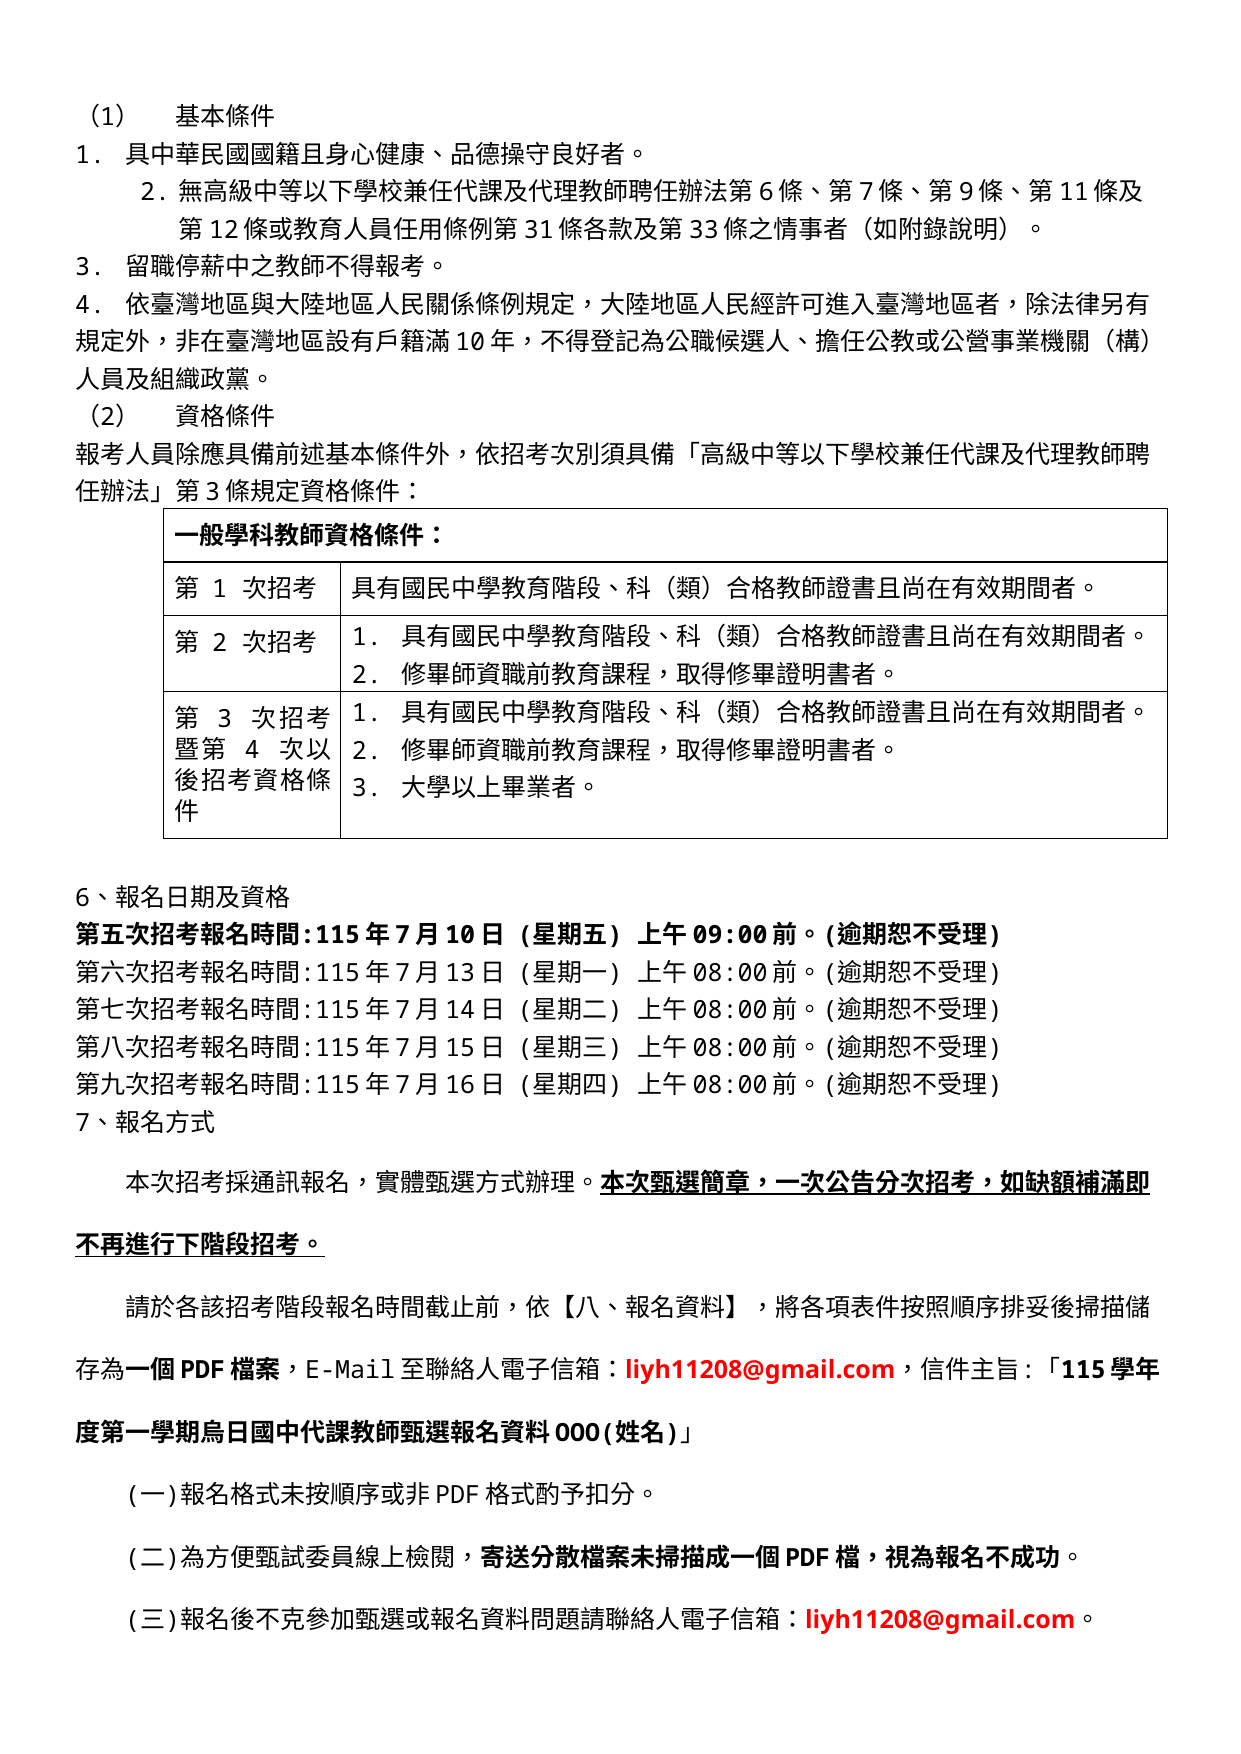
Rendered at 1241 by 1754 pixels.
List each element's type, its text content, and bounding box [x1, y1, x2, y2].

text (二)為方便甄試委員線上檢閱，寄送分散檔案未掃描成一個PDF檔，視為報名不成功。 [75, 1513, 1165, 1576]
table_cell 第 2 次招考 [164, 616, 340, 691]
text 第六次招考報名時間:115年7月13日 (星期一) 上午08:00前。(逾期恕不受理) [75, 951, 1165, 988]
list 報名日期及資格 [75, 876, 1165, 913]
table_cell 具有國民中學教育階段、科（類）合格教師證書且尚在有效期間者。 修畢師資職前教育課程，取得修畢證明書者。 [341, 616, 1167, 691]
table_cell 具有國民中學教育階段、科（類）合格教師證書且尚在有效期間者。 [341, 563, 1167, 614]
list 資格條件 [75, 396, 1168, 433]
text (三)報名後不克參加甄選或報名資料問題請聯絡人電子信箱：liyh11208@gmail.com。 [75, 1576, 1165, 1638]
text 本次招考採通訊報名，實體甄選方式辦理。本次甄選簡章，一次公告分次招考，如缺額補滿即不再進行下階段招考。 [75, 1138, 1165, 1263]
list 依臺灣地區與大陸地區人民關係條例規定，大陸地區人民經許可進入臺灣地區者，除法律另有規定外，非在臺灣地區設有戶籍滿10年，不得登記為公職候選人、擔任公教或公營事業機關（構）人員及組織政黨。 [75, 283, 1168, 396]
text 第七次招考報名時間:115年7月14日 (星期二) 上午08:00前。(逾期恕不受理) [75, 988, 1165, 1026]
text 請於各該招考階段報名時間截止前，依【八、報名資料】，將各項表件按照順序排妥後掃描儲存為一個PDF檔案，E-Mail至聯絡人電子信箱：liyh11208@gmail.com，信件主旨:「115學年度第一學期烏日國中代課教師甄選報名資料OOO(姓名)」 [75, 1263, 1165, 1451]
table_header 一般學科教師資格條件： [164, 509, 1167, 561]
table_cell 第 3 次招考暨第 4 次以後招考資格條件 [164, 692, 340, 837]
text 第五次招考報名時間:115年7月10日 (星期五) 上午09:00前。(逾期恕不受理) [75, 913, 1165, 951]
table_cell 第 1 次招考 [164, 563, 340, 614]
list 具中華民國國籍且身心健康、品德操守良好者。 [75, 133, 1168, 171]
list 基本條件 [75, 96, 1168, 133]
list 留職停薪中之教師不得報考。 [75, 246, 1168, 283]
table_cell 具有國民中學教育階段、科（類）合格教師證書且尚在有效期間者。 修畢師資職前教育課程，取得修畢證明書者。 大學以上畢業者。 [341, 692, 1167, 837]
list 報考人員除應具備前述基本條件外，依招考次別須具備「高級中等以下學校兼任代課及代理教師聘任辦法」第3條規定資格條件： [45, 433, 1168, 508]
list 報名方式 [75, 1101, 1165, 1138]
text 第八次招考報名時間:115年7月15日 (星期三) 上午08:00前。(逾期恕不受理) [75, 1026, 1165, 1063]
text 第九次招考報名時間:115年7月16日 (星期四) 上午08:00前。(逾期恕不受理) [75, 1063, 1165, 1101]
list 無高級中等以下學校兼任代課及代理教師聘任辦法第6條、第7條、第9條、第11條及第12條或教育人員任用條例第31條各款及第33條之情事者（如附錄說明）。 [140, 171, 1168, 246]
text (一)報名格式未按順序或非PDF格式酌予扣分。 [75, 1451, 1165, 1513]
